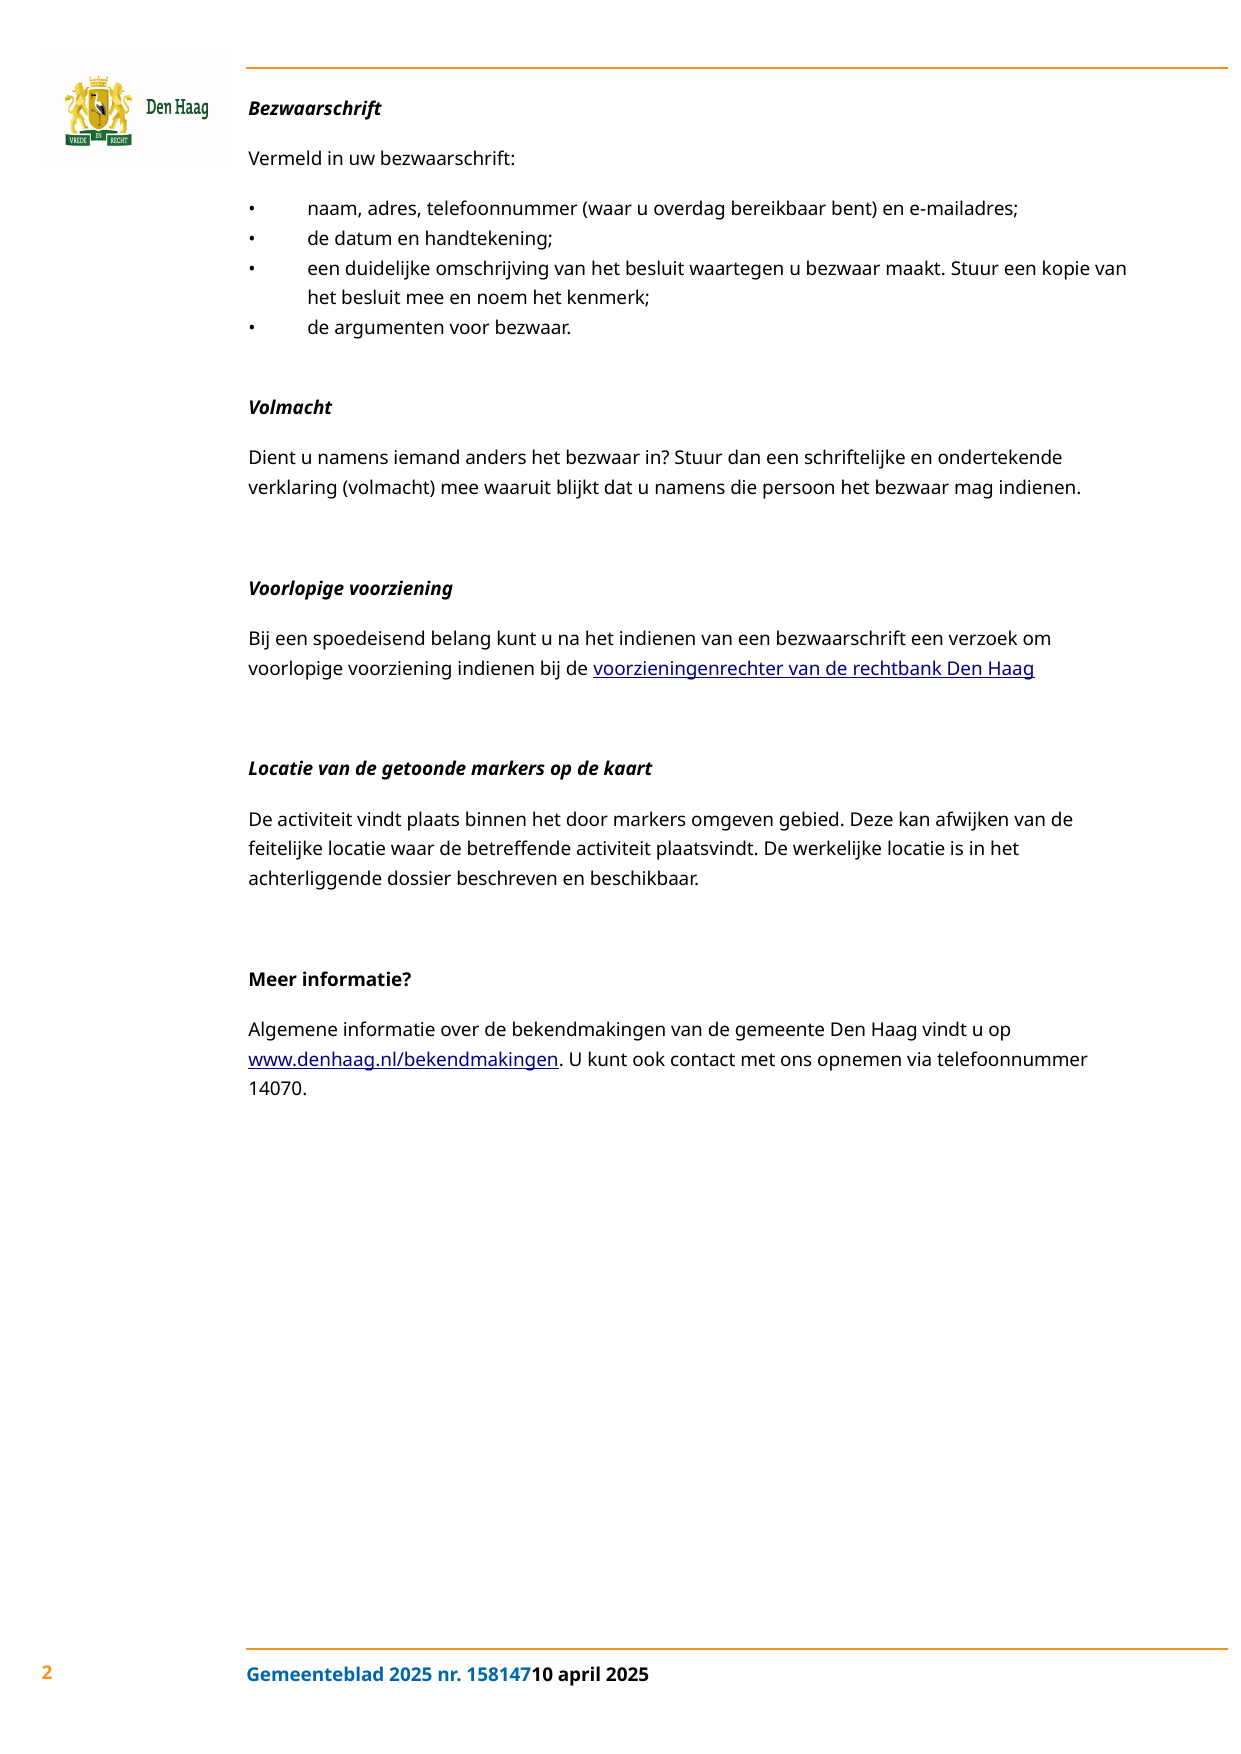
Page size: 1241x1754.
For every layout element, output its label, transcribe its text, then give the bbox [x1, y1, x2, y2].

text Volmacht [248, 394, 1152, 420]
text Voorlopige voorziening [248, 575, 1152, 601]
text Dient u namens iemand anders het bezwaar in? Stuur dan een schriftelijke en ondertekende verklaring (volmacht) mee waaruit blijkt dat u namens die persoon het bezwaar mag indienen. [248, 444, 1152, 500]
text Bezwaarschrift [248, 95, 1152, 121]
list de argumenten voor bezwaar. [248, 314, 1152, 340]
text Bij een spoedeisend belang kunt u na het indienen van een bezwaarschrift een verzoek om voorlopige voorziening indienen bij de voorzieningenrechter van de rechtbank Den Haag [248, 625, 1152, 681]
text Meer informatie? [248, 966, 1152, 992]
text Locatie van de getoonde markers op de kaart [248, 756, 1152, 781]
list een duidelijke omschrijving van het besluit waartegen u bezwaar maakt. Stuur een kopie van het besluit mee en noem het kenmerk; [248, 255, 1152, 310]
picture [41, 47, 231, 172]
list de datum en handtekening; [248, 225, 1152, 251]
text Vermeld in uw bezwaarschrift: [248, 145, 1152, 171]
text Algemene informatie over de bekendmakingen van de gemeente Den Haag vindt u op www.denhaag.nl/bekendmakingen. U kunt ook contact met ons opnemen via telefoonnummer 14070. [248, 1016, 1152, 1101]
list naam, adres, telefoonnummer (waar u overdag bereikbaar bent) en e-mailadres; [248, 196, 1152, 221]
text De activiteit vindt plaats binnen het door markers omgeven gebied. Deze kan afwijken van de feitelijke locatie waar de betreffende activiteit plaatsvindt. De werkelijke locatie is in het achterliggende dossier beschreven en beschikbaar. [248, 806, 1152, 891]
